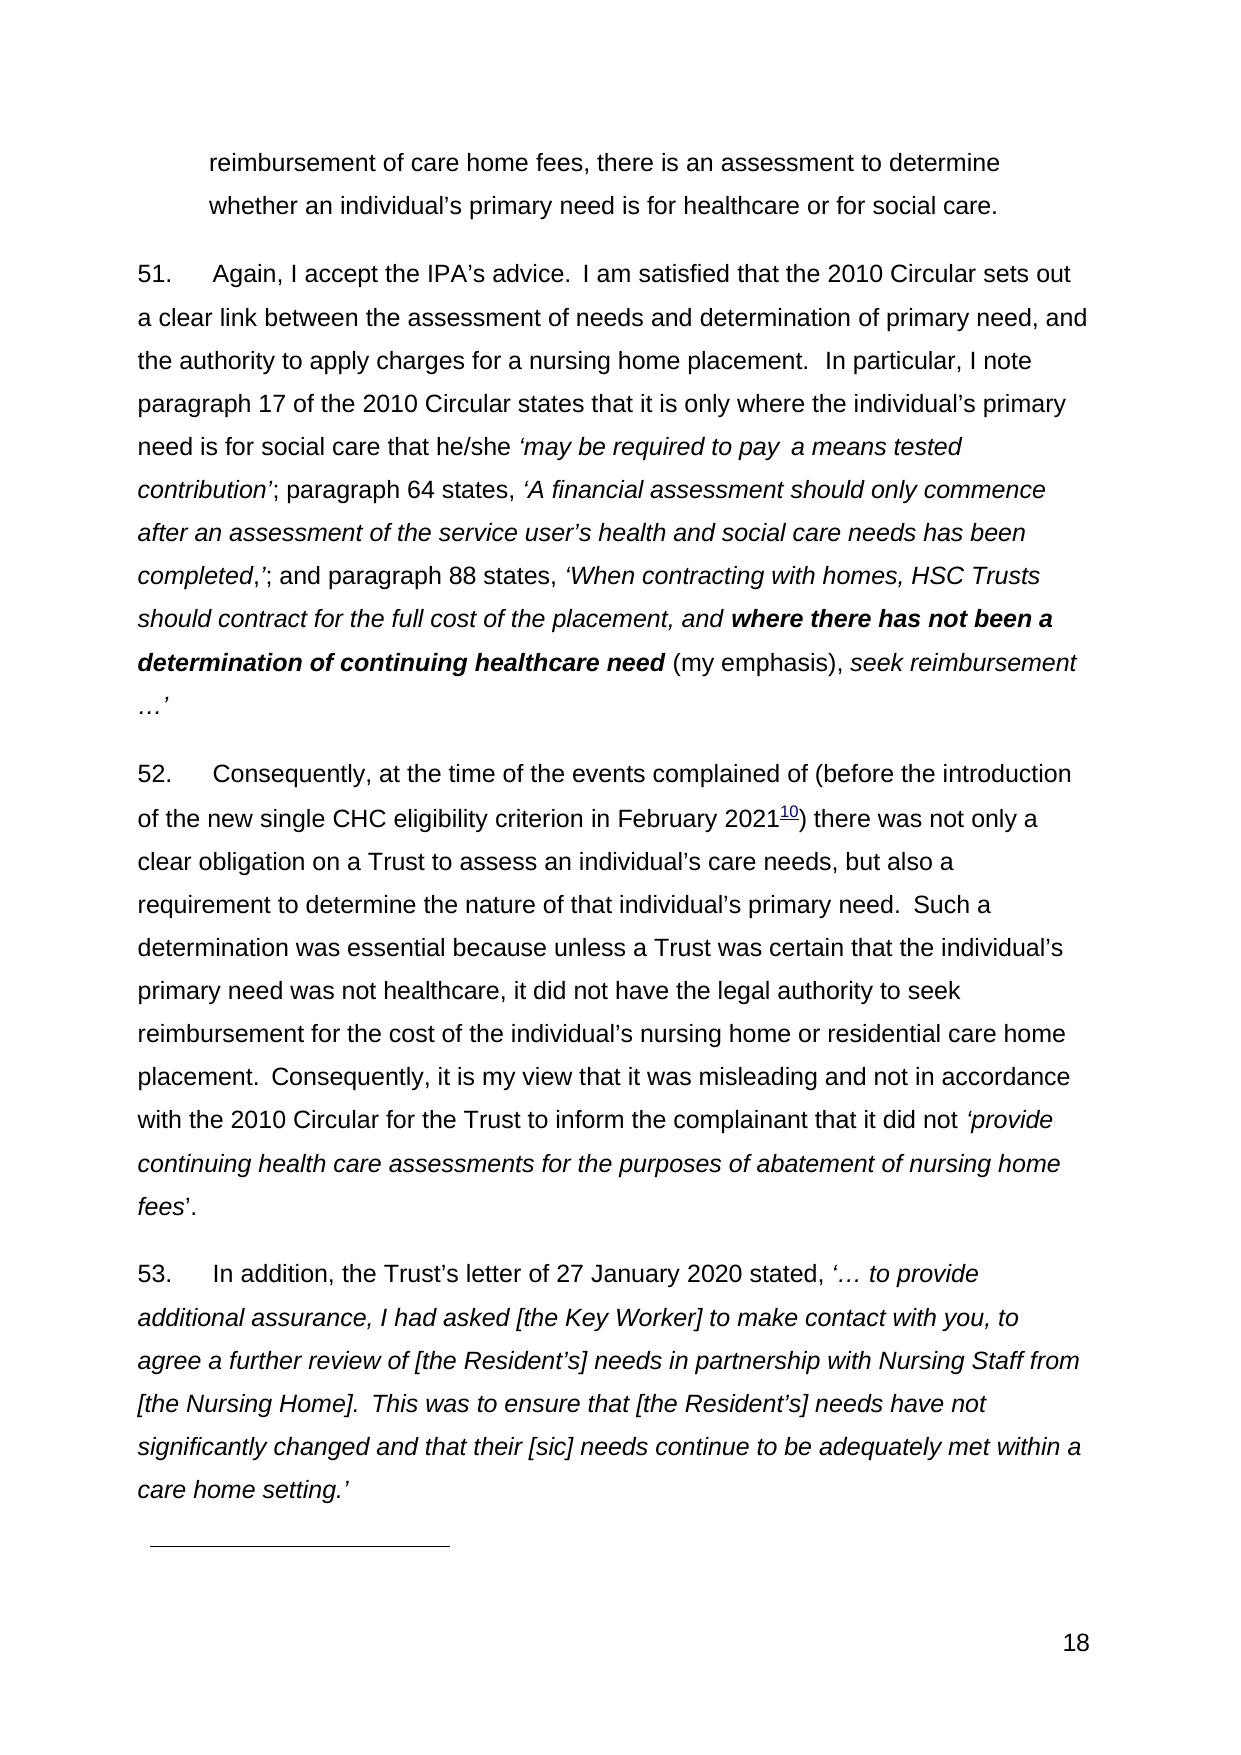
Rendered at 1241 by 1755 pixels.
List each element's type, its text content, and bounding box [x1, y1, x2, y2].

list Again, I accept the IPA’s advice. I am satisfied that the 2010 Circular sets out a clear link between the assessment of needs and determination of primary need, and the authority to apply charges for a nursing home placement. In particular, I note paragraph 17 of the 2010 Circular states that it is only where the individual’s primary need is for social care that he/she ‘may be required to pay a means tested contribution’; paragraph 64 states, ‘A financial assessment should only commence after an assessment of the service user’s health and social care needs has been completed,’; and paragraph 88 states, ‘When contracting with homes, HSC Trusts should contract for the full cost of the placement, and where there has not been a determination of continuing healthcare need (my emphasis), seek reimbursement …’ [137, 259, 1091, 719]
text reimbursement of care home fees, there is an assessment to determine whether an individual’s primary need is for healthcare or for social care. [209, 148, 1075, 220]
list Consequently, at the time of the events complained of (before the introduction of the new single CHC eligibility criterion in February 202110) there was not only a clear obligation on a Trust to assess an individual’s care needs, but also a requirement to determine the nature of that individual’s primary need. Such a determination was essential because unless a Trust was certain that the individual’s primary need was not healthcare, it did not have the legal authority to seek reimbursement for the cost of the individual’s nursing home or residential care home placement. Consequently, it is my view that it was misleading and not in accordance with the 2010 Circular for the Trust to inform the complainant that it did not ‘provide continuing health care assessments for the purposes of abatement of nursing home fees’. [137, 759, 1090, 1220]
list In addition, the Trust’s letter of 27 January 2020 stated, ‘… to provide additional assurance, I had asked [the Key Worker] to make contact with you, to agree a further review of [the Resident’s] needs in partnership with Nursing Staff from [the Nursing Home]. This was to ensure that [the Resident’s] needs have not significantly changed and that their [sic] needs continue to be adequately met within a care home setting.’ [137, 1259, 1090, 1504]
